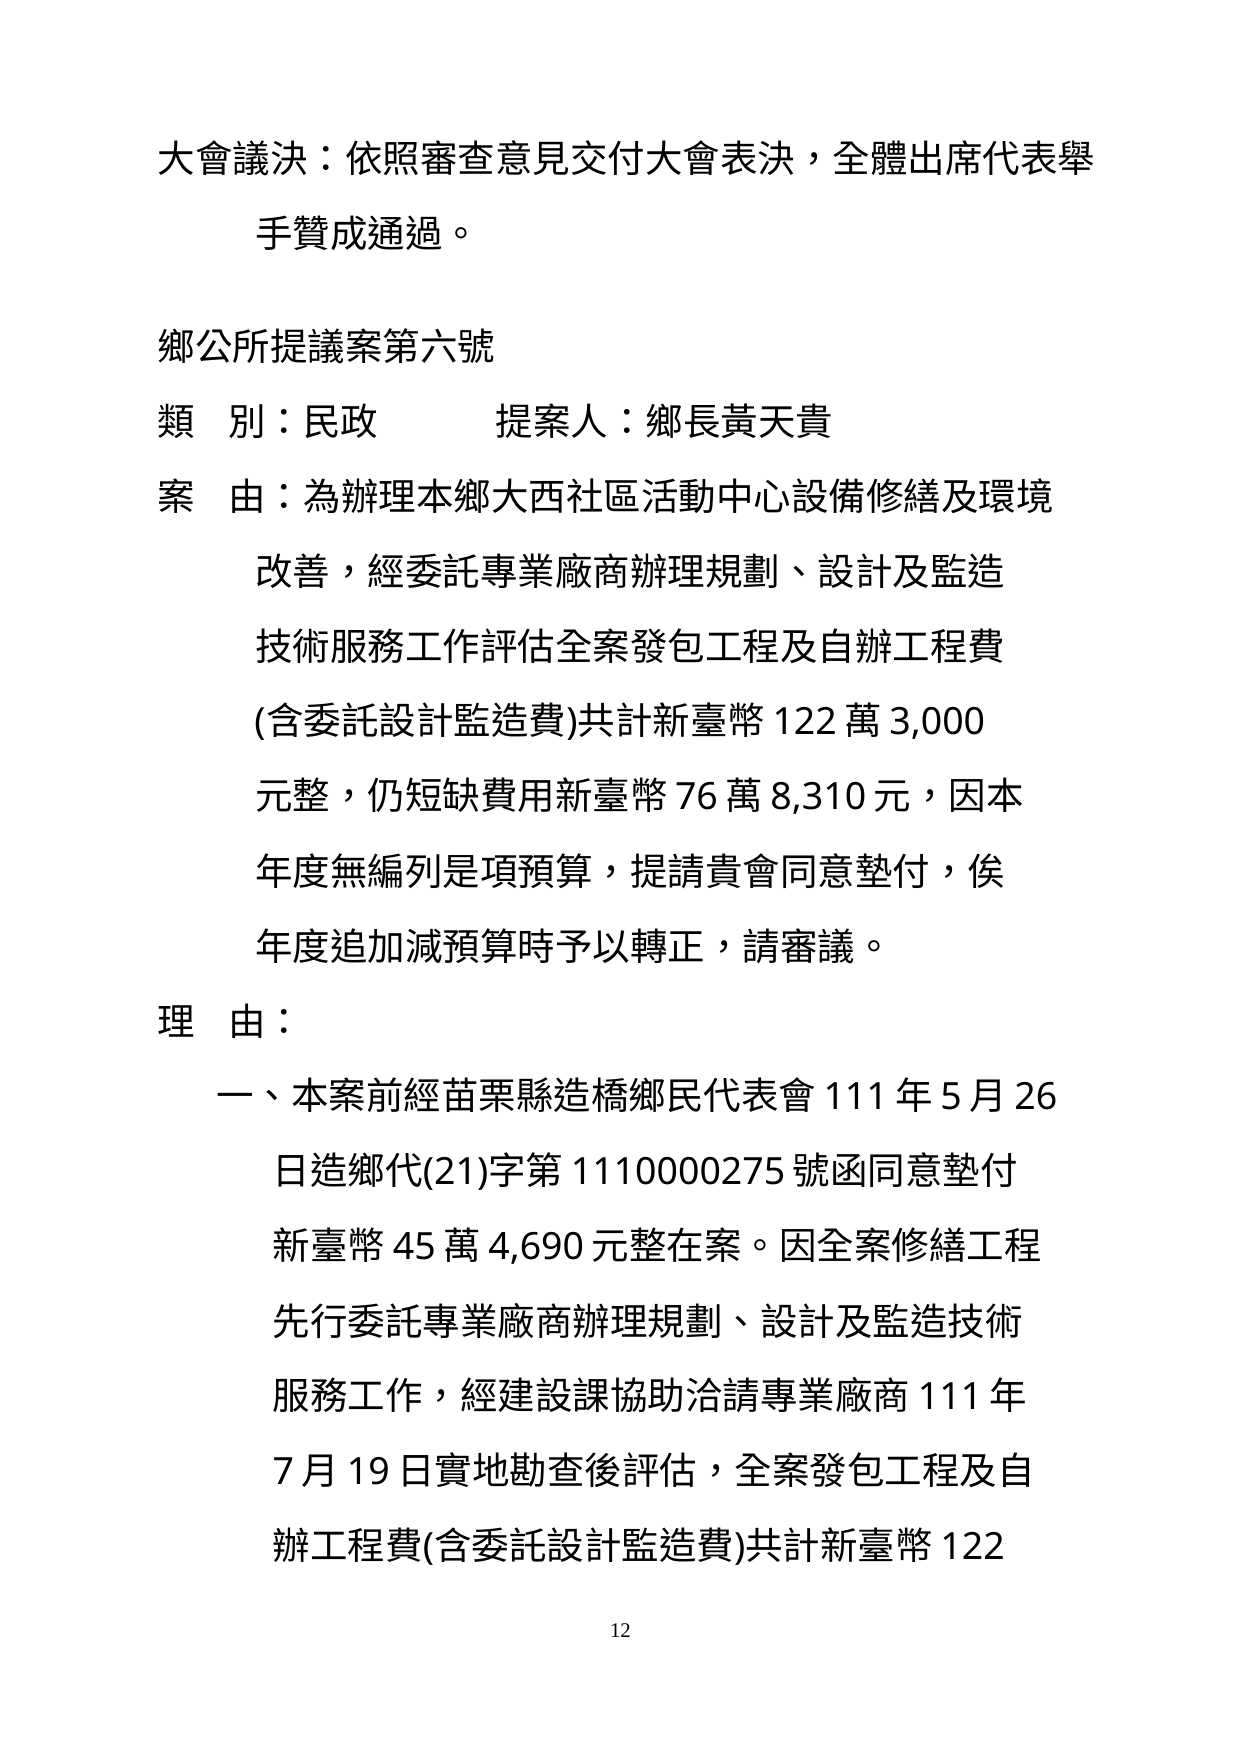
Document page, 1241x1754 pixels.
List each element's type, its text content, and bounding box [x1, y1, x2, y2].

text (含委託設計監造費)共計新臺幣122萬3,000 [118, 681, 1131, 756]
text 新臺幣45萬4,690元整在案。因全案修繕工程 [118, 1206, 1131, 1281]
text 元整，仍短缺費用新臺幣76萬8,310元，因本 [118, 756, 1131, 831]
text 7月19日實地勘查後評估，全案發包工程及自 [118, 1431, 1131, 1506]
text 類 別：民政 提案人：鄉長黃天貴 [118, 381, 1131, 456]
text 理 由： [118, 981, 1131, 1056]
text 技術服務工作評估全案發包工程及自辦工程費 [118, 606, 1131, 681]
text 日造鄉代(21)字第1110000275號函同意墊付 [118, 1131, 1131, 1206]
text 手贊成通過。 [118, 193, 1131, 268]
text 大會議決：依照審查意見交付大會表決，全體出席代表舉 [118, 118, 1131, 193]
text 年度無編列是項預算，提請貴會同意墊付，俟 [118, 831, 1131, 906]
text 案 由：為辦理本鄉大西社區活動中心設備修繕及環境 [118, 456, 1131, 531]
text 辦工程費(含委託設計監造費)共計新臺幣122 [118, 1506, 1131, 1581]
text 年度追加減預算時予以轉正，請審議。 [118, 906, 1131, 981]
text 一、本案前經苗栗縣造橋鄉民代表會111年5月26 [118, 1056, 1131, 1131]
text 先行委託專業廠商辦理規劃、設計及監造技術 [118, 1281, 1131, 1356]
text 服務工作，經建設課協助洽請專業廠商111年 [118, 1356, 1131, 1431]
text 鄉公所提議案第六號 [118, 306, 1131, 381]
text 改善，經委託專業廠商辦理規劃、設計及監造 [118, 531, 1131, 606]
